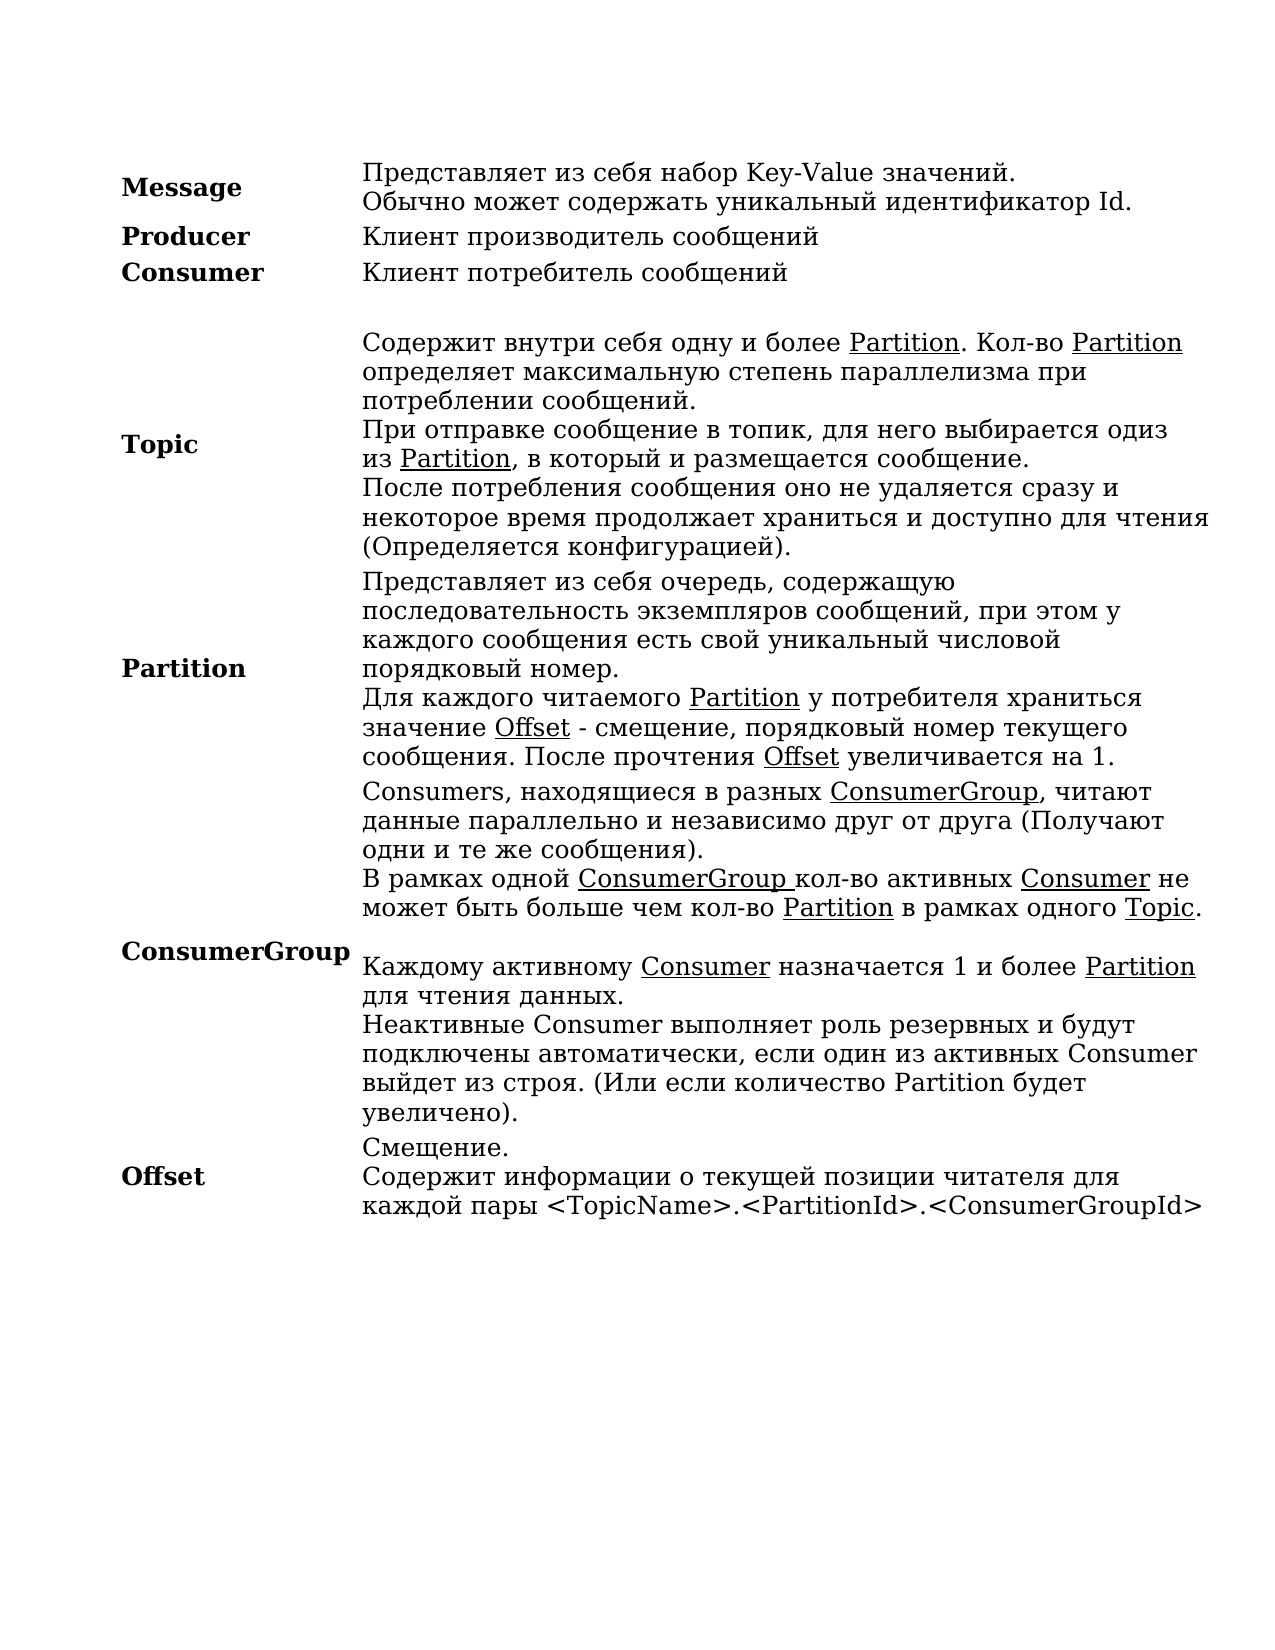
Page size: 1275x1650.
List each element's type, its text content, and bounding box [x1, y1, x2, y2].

table_cell [359, 290, 1216, 325]
table_cell Смещение. Содержит информации о текущей позиции читателя для каждой пары <TopicName>.<PartitionId>.<ConsumerGroupId> [359, 1130, 1216, 1223]
table_cell [118, 290, 359, 325]
table_header Message [118, 155, 359, 219]
table_cell Partition [118, 564, 359, 774]
table_cell Клиент потребитель сообщений [359, 255, 1216, 290]
table_header Представляет из себя набор Key-Value значений. Обычно может содержать уникальный идентификатор Id. [359, 155, 1216, 219]
table_cell Offset [118, 1130, 359, 1223]
table_cell Представляет из себя очередь, содержащую последовательность экземпляров сообщений, при этом у каждого сообщения есть свой уникальный числовой порядковый номер. Для каждого читаемого Partition у потребителя храниться значение Offset - смещение, порядковый номер текущего сообщения. После прочтения Offset увеличивается на 1. [359, 564, 1216, 774]
table_cell Producer [118, 220, 359, 255]
table_cell Клиент производитель сообщений [359, 220, 1216, 255]
table_cell ConsumerGroup [118, 774, 359, 1130]
table_cell Consumer [118, 255, 359, 290]
table_cell Содержит внутри себя одну и более Partition. Кол-во Partition определяет максимальную степень параллелизма при потреблении сообщений. При отправке сообщение в топик, для него выбирается одиз из Partition, в который и размещается сообщение. После потребления сообщения оно не удаляется сразу и некоторое время продолжает храниться и доступно для чтения (Определяется конфигурацией). [359, 325, 1216, 564]
table_cell Topic [118, 325, 359, 564]
table_cell Consumers, находящиеся в разных ConsumerGroup, читают данные параллельно и независимо друг от друга (Получают одни и те же сообщения). В рамках одной ConsumerGroup кол-во активных Consumer не может быть больше чем кол-во Partition в рамках одного Topic. Каждому активному Consumer назначается 1 и более Partition для чтения данных. Неактивные Consumer выполняет роль резервных и будут подключены автоматически, если один из активных Consumer выйдет из строя. (Или если количество Partition будет увеличено). [359, 774, 1216, 1130]
